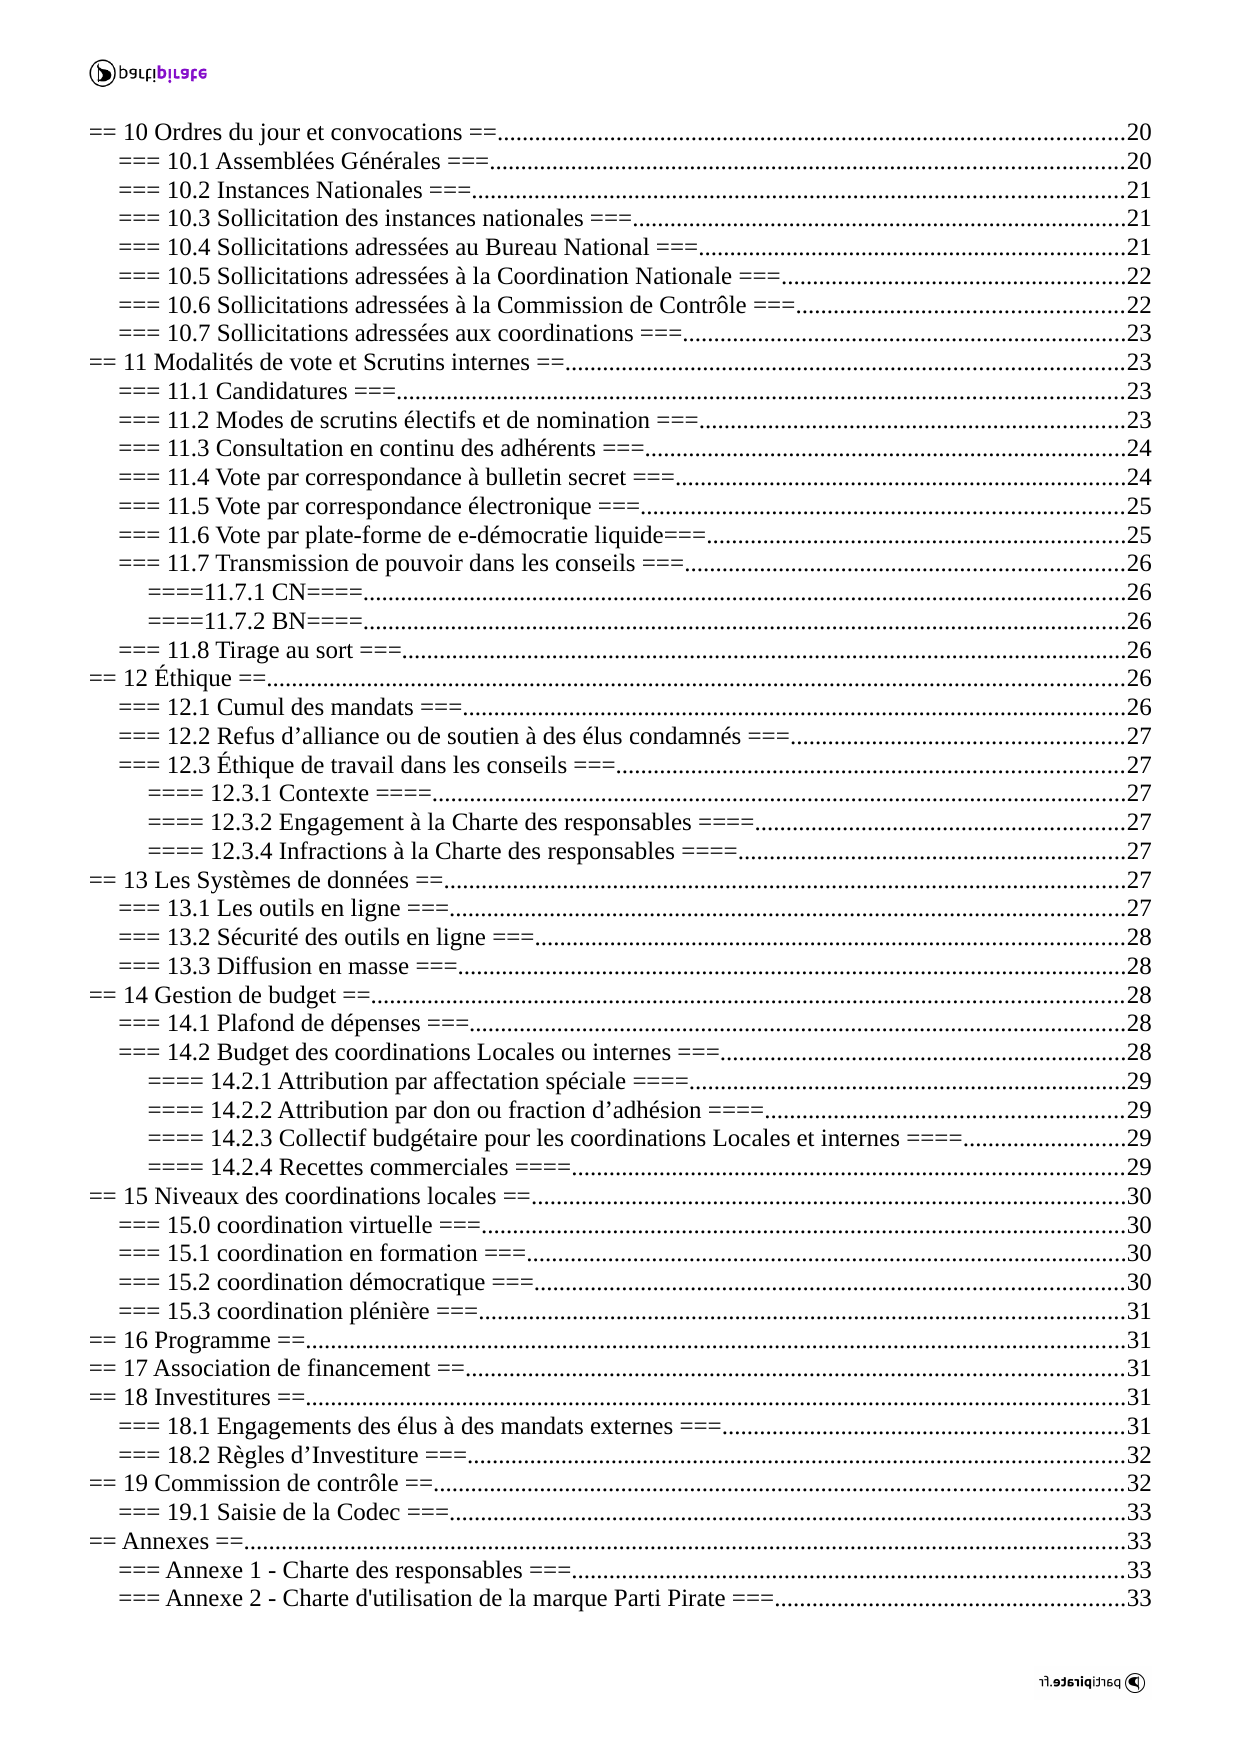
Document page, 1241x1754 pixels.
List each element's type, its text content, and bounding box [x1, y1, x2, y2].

text === 10.2 Instances Nationales === 21 [118, 175, 1152, 203]
text == 14 Gestion de budget == 28 [88, 980, 1152, 1008]
text === 10.4 Sollicitations adressées au Bureau National === 21 [118, 232, 1152, 261]
text === 12.3 Éthique de travail dans les conseils === 27 [118, 750, 1152, 778]
text === 15.1 coordination en formation === 30 [118, 1238, 1152, 1267]
text === 15.2 coordination démocratique === 30 [118, 1267, 1152, 1296]
text === 10.7 Sollicitations adressées aux coordinations === 23 [118, 318, 1152, 347]
text === 18.1 Engagements des élus à des mandats externes === 31 [118, 1411, 1152, 1440]
text === 11.3 Consultation en continu des adhérents === 24 [118, 433, 1152, 462]
text == 12 Éthique == 26 [88, 663, 1152, 692]
text ==== 12.3.2 Engagement à la Charte des responsables ==== 27 [147, 807, 1152, 836]
text === Annexe 1 - Charte des responsables === 33 [118, 1555, 1152, 1583]
text === 11.2 Modes de scrutins électifs et de nomination === 23 [118, 405, 1152, 433]
text === 10.6 Sollicitations adressées à la Commission de Contrôle === 22 [118, 290, 1152, 318]
text === 18.2 Règles d’Investiture === 32 [118, 1440, 1152, 1468]
text == 16 Programme == 31 [88, 1325, 1152, 1353]
text === 14.1 Plafond de dépenses === 28 [118, 1008, 1152, 1037]
text === 10.1 Assemblées Générales === 20 [118, 146, 1152, 175]
text === 11.8 Tirage au sort === 26 [118, 635, 1152, 663]
text ==== 12.3.1 Contexte ==== 27 [147, 778, 1152, 807]
text === 13.2 Sécurité des outils en ligne === 28 [118, 922, 1152, 951]
text ==== 14.2.3 Collectif budgétaire pour les coordinations Locales et internes ==== 29 [147, 1123, 1152, 1152]
picture [88, 59, 207, 88]
text === 14.2 Budget des coordinations Locales ou internes === 28 [118, 1037, 1152, 1066]
text == 18 Investitures == 31 [88, 1382, 1152, 1411]
text === 19.1 Saisie de la Codec === 33 [118, 1497, 1152, 1526]
text ==== 14.2.2 Attribution par don ou fraction d’adhésion ==== 29 [147, 1095, 1152, 1123]
text ==== 14.2.4 Recettes commerciales ==== 29 [147, 1152, 1152, 1181]
text == 19 Commission de contrôle == 32 [88, 1468, 1152, 1497]
text ====11.7.1 CN==== 26 [147, 577, 1152, 606]
text === 11.5 Vote par correspondance électronique === 25 [118, 491, 1152, 520]
text ==== 14.2.1 Attribution par affectation spéciale ==== 29 [147, 1066, 1152, 1095]
text ====11.7.2 BN==== 26 [147, 606, 1152, 635]
picture [1033, 1666, 1152, 1700]
text === 10.3 Sollicitation des instances nationales === 21 [118, 203, 1152, 232]
text === 15.3 coordination plénière === 31 [118, 1296, 1152, 1325]
text === 13.1 Les outils en ligne === 27 [118, 893, 1152, 922]
text === 10.5 Sollicitations adressées à la Coordination Nationale === 22 [118, 261, 1152, 290]
text === 12.2 Refus d’alliance ou de soutien à des élus condamnés === 27 [118, 721, 1152, 750]
text === 13.3 Diffusion en masse === 28 [118, 951, 1152, 980]
text === 12.1 Cumul des mandats === 26 [118, 692, 1152, 721]
text == 11 Modalités de vote et Scrutins internes == 23 [88, 347, 1152, 376]
text === 11.4 Vote par correspondance à bulletin secret === 24 [118, 462, 1152, 491]
text == 10 Ordres du jour et convocations == 20 [88, 117, 1152, 146]
text == 13 Les Systèmes de données == 27 [88, 865, 1152, 893]
text ==== 12.3.4 Infractions à la Charte des responsables ==== 27 [147, 836, 1152, 865]
text === 15.0 coordination virtuelle === 30 [118, 1210, 1152, 1238]
text == 17 Association de financement == 31 [88, 1353, 1152, 1382]
text == 15 Niveaux des coordinations locales == 30 [88, 1181, 1152, 1210]
text === Annexe 2 - Charte d'utilisation de la marque Parti Pirate === 33 [118, 1583, 1152, 1612]
text === 11.7 Transmission de pouvoir dans les conseils === 26 [118, 548, 1152, 577]
text === 11.1 Candidatures === 23 [118, 376, 1152, 405]
text == Annexes == 33 [88, 1526, 1152, 1555]
text === 11.6 Vote par plate-forme de e-démocratie liquide=== 25 [118, 520, 1152, 548]
